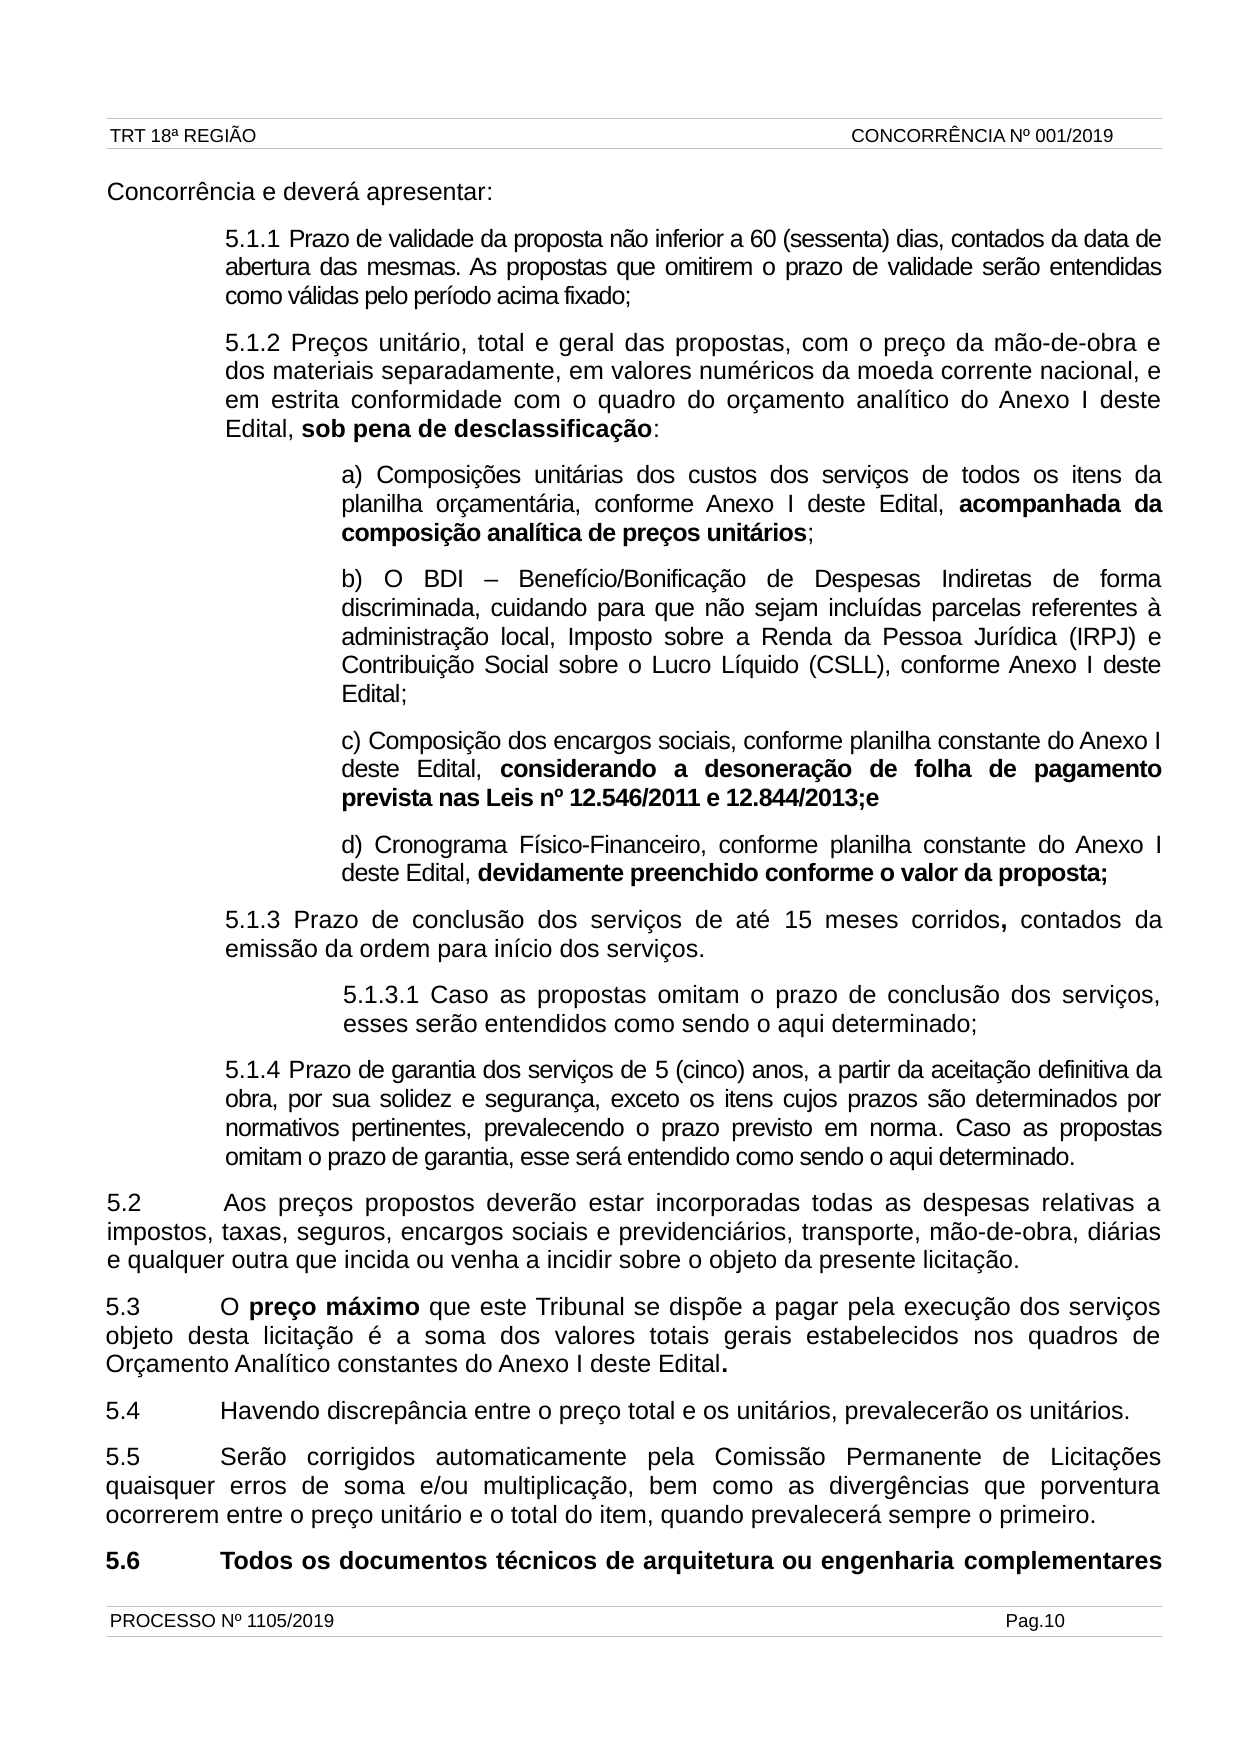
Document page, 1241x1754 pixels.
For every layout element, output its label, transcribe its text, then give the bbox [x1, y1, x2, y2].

text 5.1.3 Prazo de conclusão dos serviços de até 15 meses corridos, contados da emissão da ordem para início dos serviços. [225, 905, 1162, 962]
text 5.1.2 Preços unitário, total e geral das propostas, com o preço da mão-de-obra e dos materiais separadamente, em valores numéricos da moeda corrente nacional, e em estrita conformidade com o quadro do orçamento analítico do Anexo I deste Edital, sob pena de desclassificação: [225, 327, 1162, 442]
text 5.1.4 Prazo de garantia dos serviços de 5 (cinco) anos, a partir da aceitação definitiva da obra, por sua solidez e segurança, exceto os itens cujos prazos são determinados por normativos pertinentes, prevalecendo o prazo previsto em norma. Caso as propostas omitam o prazo de garantia, esse será entendido como sendo o aqui determinado. [225, 1055, 1162, 1170]
text 5.6 Todos os documentos técnicos de arquitetura ou engenharia complementares [105, 1546, 1162, 1575]
text 5.5 Serão corrigidos automaticamente pela Comissão Permanente de Licitações quaisquer erros de soma e/ou multiplicação, bem como as divergências que porventura ocorrerem entre o preço unitário e o total do item, quando prevalecerá sempre o primeiro. [105, 1442, 1162, 1528]
text a) Composições unitárias dos custos dos serviços de todos os itens da planilha orçamentária, conforme Anexo I deste Edital, acompanhada da composição analítica de preços unitários; [341, 460, 1162, 546]
text 5.3 O preço máximo que este Tribunal se dispõe a pagar pela execução dos serviços objeto desta licitação é a soma dos valores totais gerais estabelecidos nos quadros de Orçamento Analítico constantes do Anexo I deste Edital. [105, 1292, 1162, 1378]
list 5.4 Havendo discrepância entre o preço total e os unitários, prevalecerão os unitários. [105, 1396, 1162, 1424]
text c) Composição dos encargos sociais, conforme planilha constante do Anexo I deste Edital, considerando a desoneração de folha de pagamento prevista nas Leis nº 12.546/2011 e 12.844/2013;e [341, 726, 1162, 812]
text 5.1.3.1 Caso as propostas omitam o prazo de conclusão dos serviços, esses serão entendidos como sendo o aqui determinado; [343, 980, 1162, 1037]
text Concorrência e deverá apresentar: [107, 177, 1162, 206]
text 5.1.1 Prazo de validade da proposta não inferior a 60 (sessenta) dias, contados da data de abertura das mesmas. As propostas que omitirem o prazo de validade serão entendidas como válidas pelo período acima fixado; [225, 223, 1162, 310]
text b) O BDI – Benefício/Bonificação de Despesas Indiretas de forma discriminada, cuidando para que não sejam incluídas parcelas referentes à administração local, Imposto sobre a Renda da Pessoa Jurídica (IRPJ) e Contribuição Social sobre o Lucro Líquido (CSLL), conforme Anexo I deste Edital; [341, 564, 1162, 708]
list d) Cronograma Físico-Financeiro, conforme planilha constante do Anexo I deste Edital, devidamente preenchido conforme o valor da proposta; [341, 829, 1162, 887]
text 5.2 Aos preços propostos deverão estar incorporadas todas as despesas relativas a impostos, taxas, seguros, encargos sociais e previdenciários, transporte, mão-de-obra, diárias e qualquer outra que incida ou venha a incidir sobre o objeto da presente licitação. [107, 1188, 1162, 1274]
